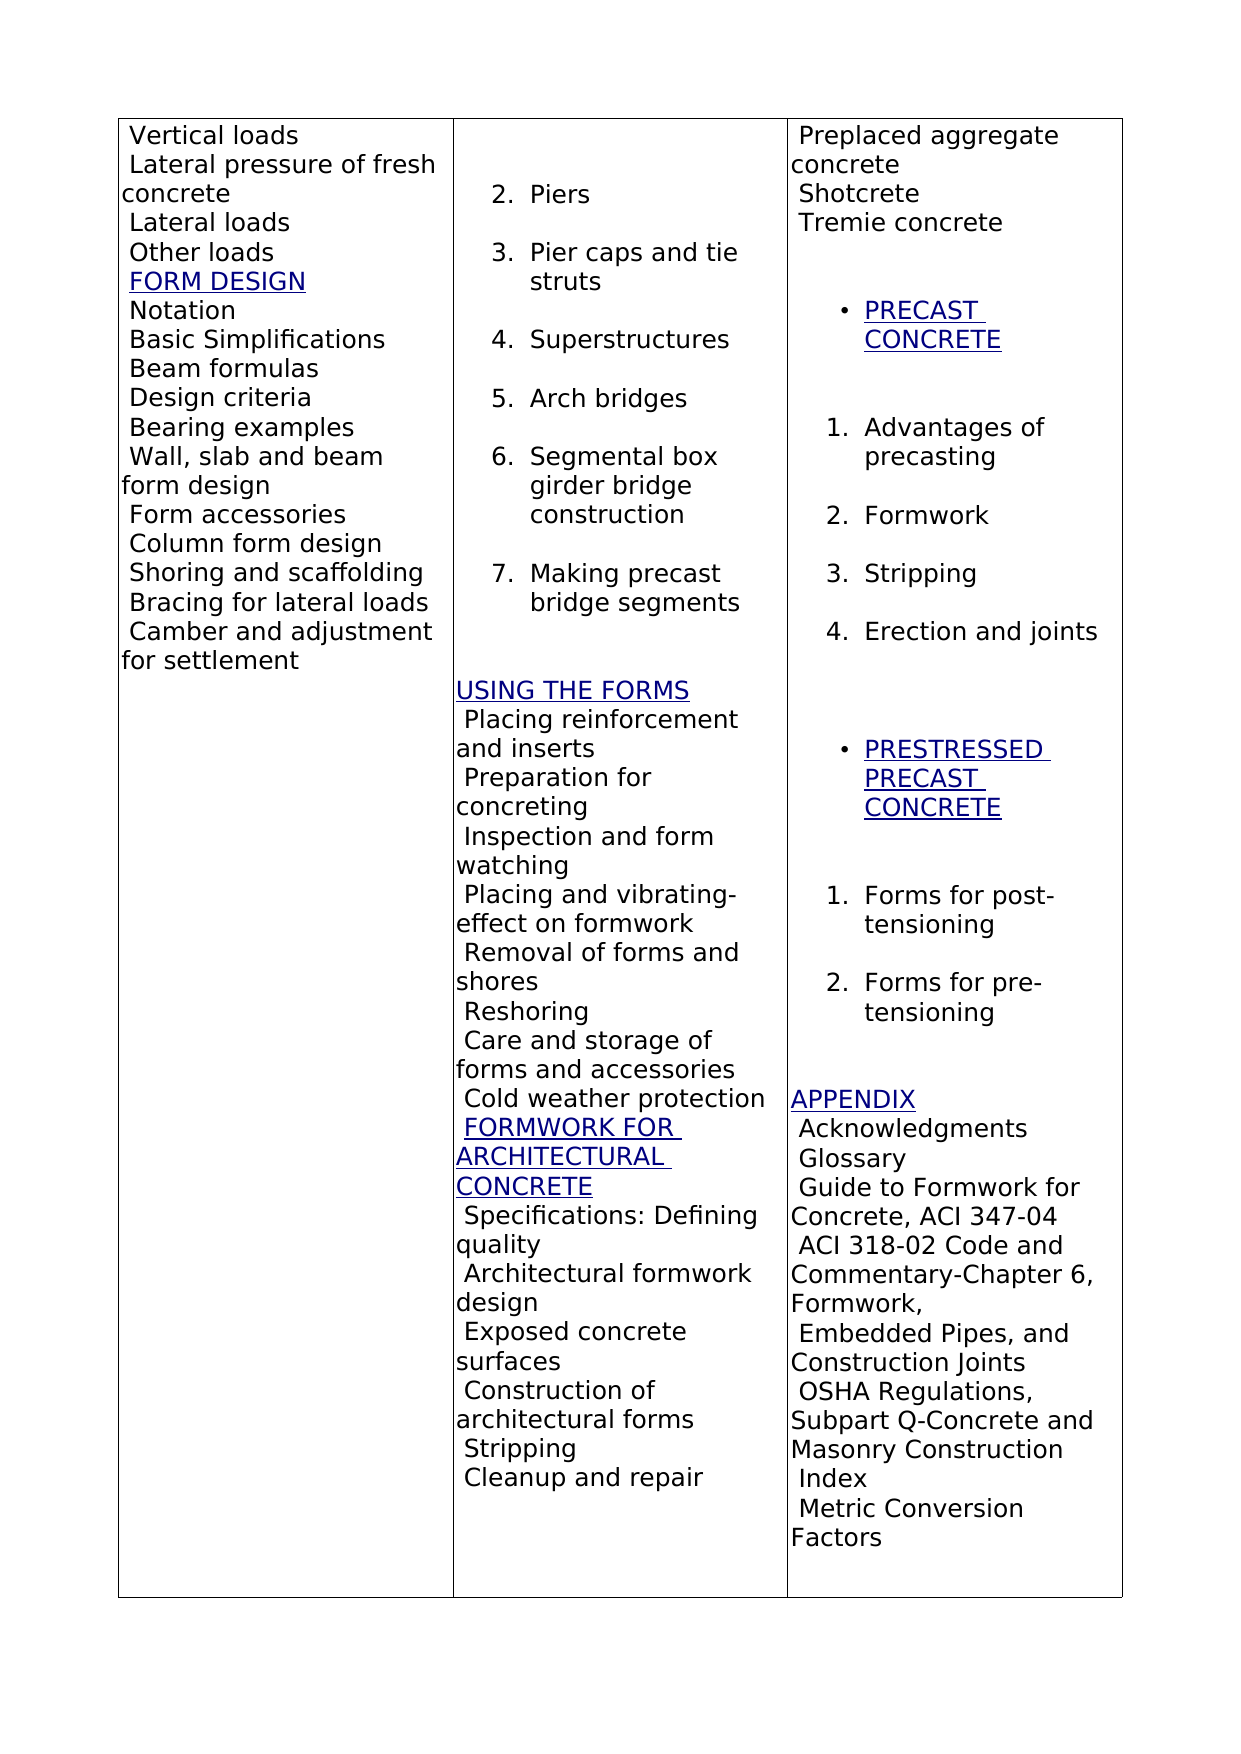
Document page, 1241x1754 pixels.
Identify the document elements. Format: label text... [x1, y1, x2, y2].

table_header OF DESIGN TABLES Joists, studs, beams Double members Wood shores Form design Using the Tables Design tables FORMWORK DRAWINGS General layout and detail drawings Check list of details Recheck of structural drawings Drawing approval BUILDING AND ERECTING THE FORMWORK Carpentry Shop and Job Mill Footings Slab on grade and paving work Wall forms Column forms Beam or girder forms Slab forms Shoring and Scaffolding BRIDGE FORMWORK Foundations Piers Pier caps and tie struts Superstructures Arch bridges Segmental box girder bridge construction Making precast bridge segments USING THE FORMS Placing reinforcement and inserts Preparation for concreting Inspection and form watching Placing and vibrating-effect on formwork Removal of forms and shores Reshoring Care and storage of forms and accessories Cold weather protection FORMWORK FOR ARCHITECTURAL CONCRETE Specifications: Defining quality Architectural formwork design Exposed concrete surfaces Construction of architectural forms Stripping Cleanup and repair [454, 119, 787, 1597]
table_header Preplaced aggregate concrete Shotcrete Tremie concrete PRECAST CONCRETE Advantages of precasting Formwork Stripping Erection and joints PRESTRESSED PRECAST CONCRETE Forms for post-tensioning Forms for pre-tensioning APPENDIX Acknowledgments Glossary Guide to Formwork for Concrete, ACI 347-04 ACI 318-02 Code and Commentary-Chapter 6, Formwork, Embedded Pipes, and Construction Joints OSHA Regulations, Subpart Q-Concrete and Masonry Construction Index Metric Conversion Factors [788, 119, 1122, 1597]
table_header Vertical loads Lateral pressure of fresh concrete Lateral loads Other loads FORM DESIGN Notation Basic Simplifications Beam formulas Design criteria Bearing examples Wall, slab and beam form design Form accessories Column form design Shoring and scaffolding Bracing for lateral loads Camber and adjustment for settlement [119, 119, 453, 1597]
